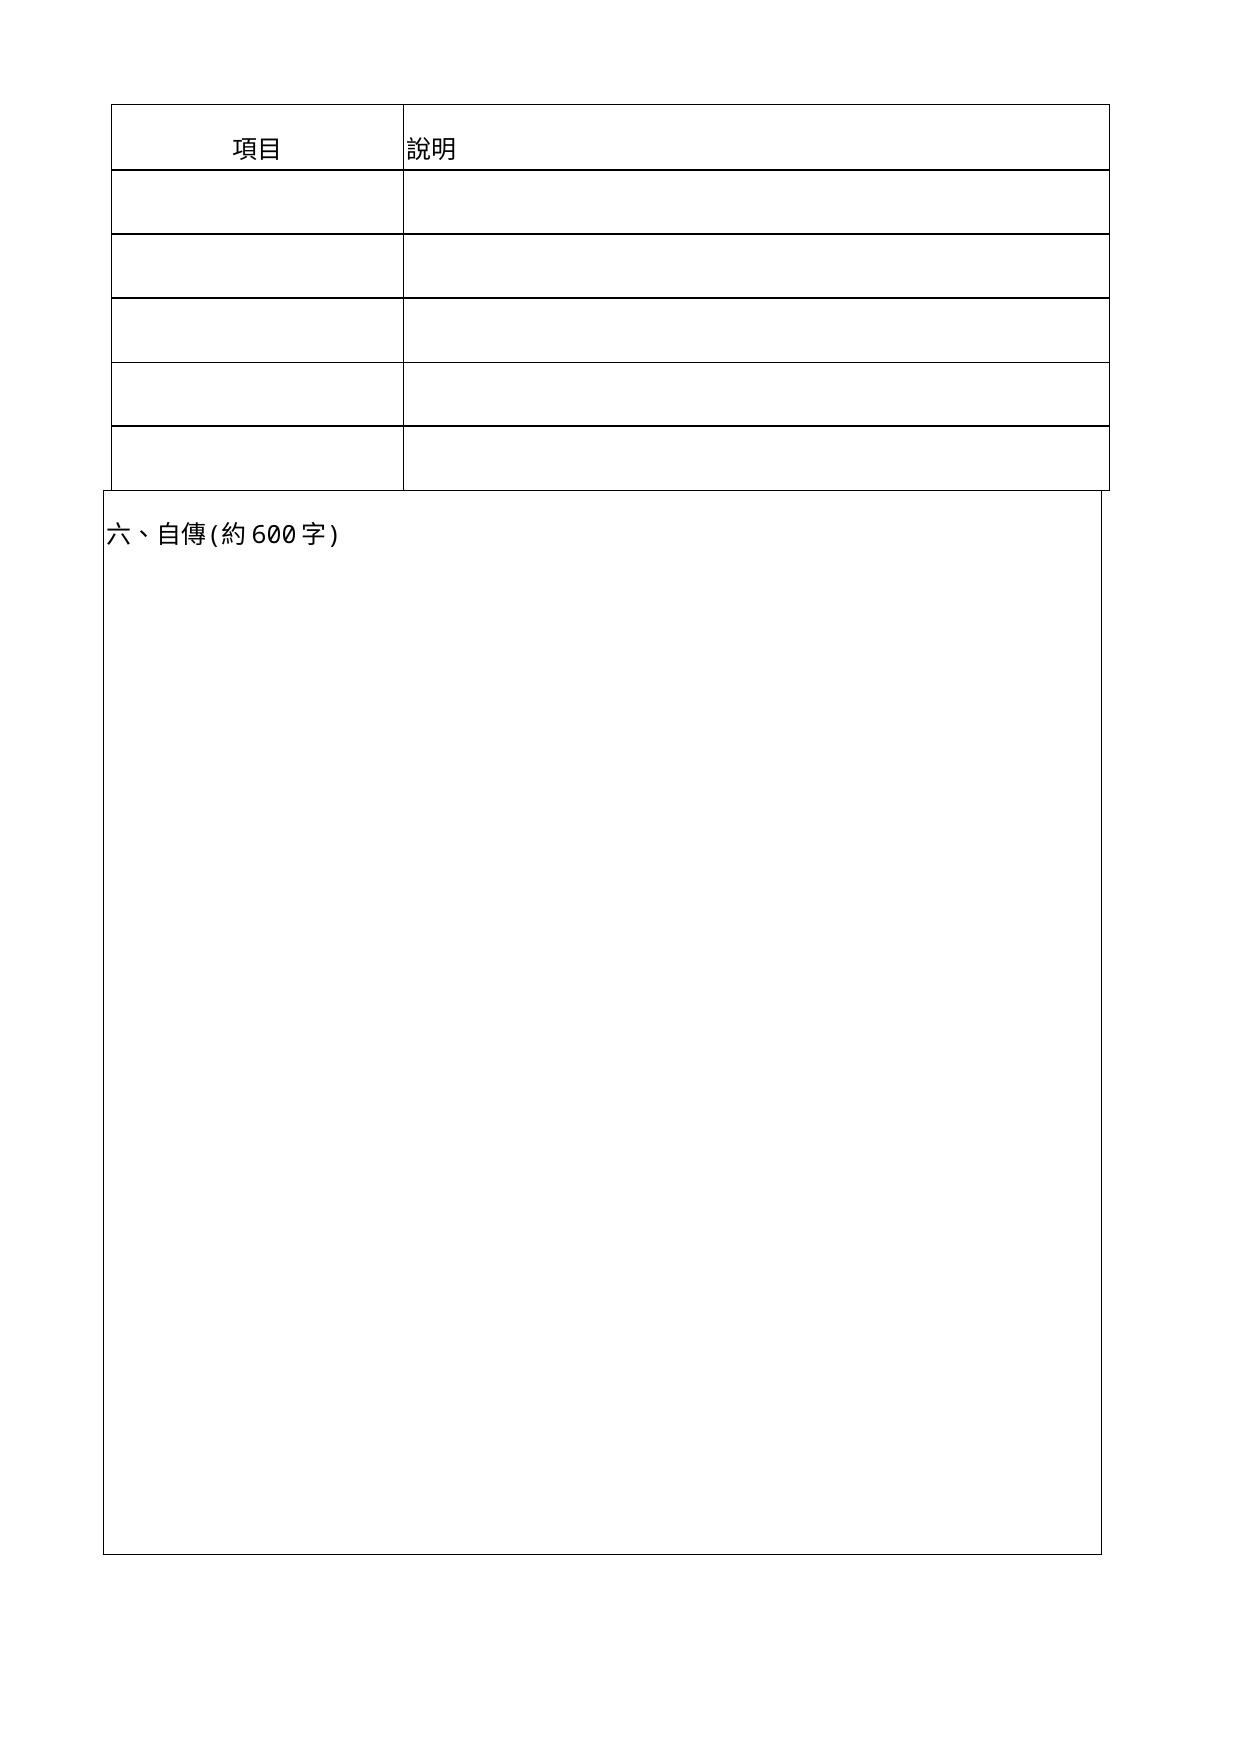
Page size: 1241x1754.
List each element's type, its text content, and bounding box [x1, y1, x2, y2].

table_cell [104, 425, 111, 489]
table_cell 六、自傳(約600字) [104, 491, 1101, 1553]
table_cell [404, 299, 1109, 361]
table_cell [404, 171, 1109, 233]
table_cell [104, 361, 111, 425]
table_cell [104, 169, 111, 233]
table_cell [112, 235, 403, 297]
table_cell [104, 297, 111, 361]
table_cell [104, 233, 111, 297]
table_cell [112, 171, 403, 233]
table_cell [404, 427, 1109, 489]
table_cell [112, 299, 403, 361]
table_header 項目 [112, 105, 403, 169]
table_cell [112, 363, 403, 425]
table_cell [1102, 491, 1109, 1553]
table_cell [404, 363, 1109, 425]
table_cell [112, 427, 403, 489]
table_header [104, 104, 111, 169]
table_cell [404, 235, 1109, 297]
table_header 說明 [404, 105, 1109, 169]
